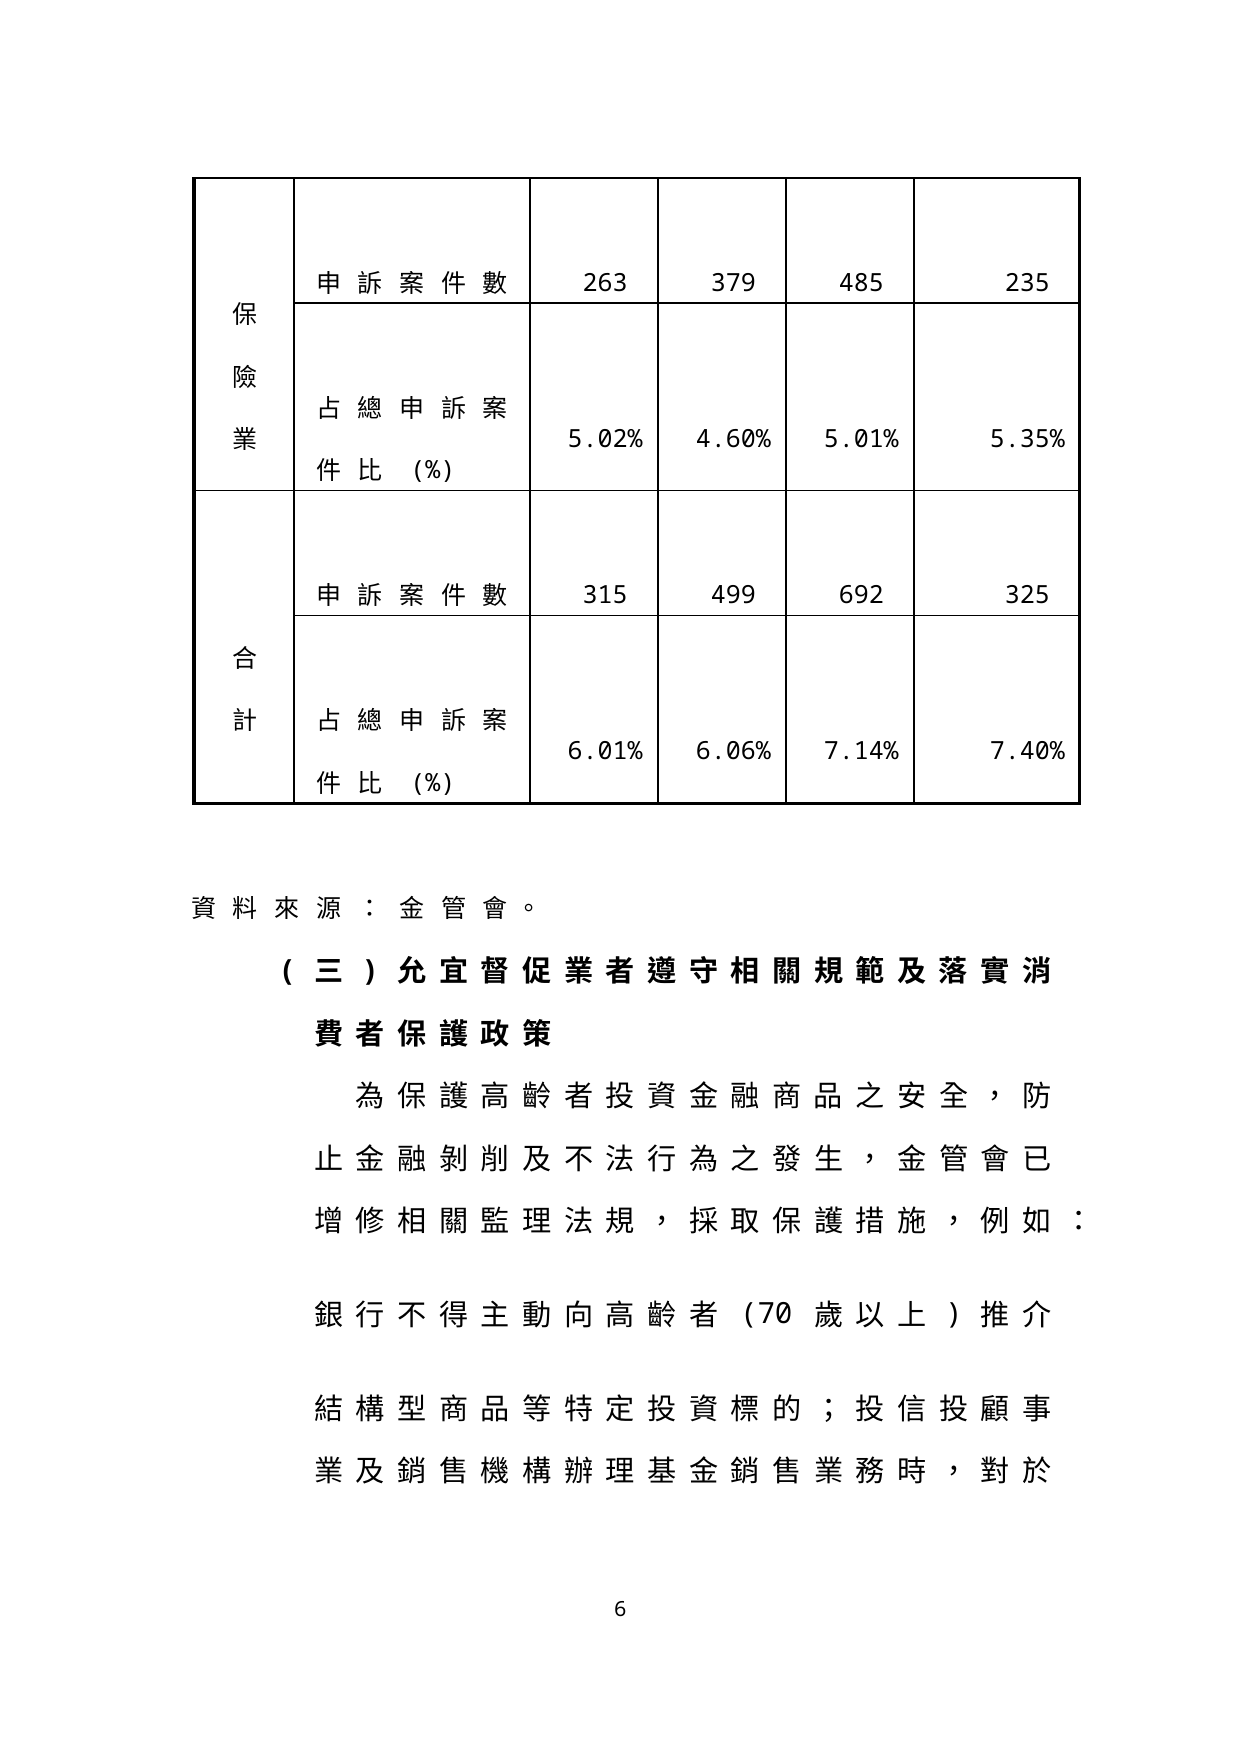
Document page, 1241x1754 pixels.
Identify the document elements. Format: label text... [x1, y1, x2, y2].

table_cell 合計 [196, 491, 293, 802]
table_cell 7.40% [915, 616, 1078, 802]
text 資料來源：金管會。 [183, 865, 1058, 927]
table_cell 占總申訴案件比(%) [295, 304, 529, 490]
table_cell 5.02% [531, 304, 657, 490]
table_cell 5.01% [787, 304, 913, 490]
table_cell 7.14% [787, 616, 913, 802]
table_cell 379 [659, 179, 785, 302]
table_cell 315 [531, 491, 657, 615]
table_cell 申訴案件數 [295, 179, 529, 302]
table_cell 499 [659, 491, 785, 615]
table_cell 485 [787, 179, 913, 302]
table_cell 263 [531, 179, 657, 302]
table_cell 5.35% [915, 304, 1078, 490]
text (三)允宜督促業者遵守相關規範及落實消費者保護政策 [242, 927, 1058, 1052]
text 為保護高齡者投資金融商品之安全，防止金融剝削及不法行為之發生，金管會已增修相關監理法規，採取保護措施，例如：銀行不得主動向高齡者(70歲以上)推介結構型商品等特定投資標的；投信投顧事業及銷售機構辦理基金銷售業務時，對於明知已屬明顯弱勢族群之投資人(包括年齡為70歲以上)，不主動介紹屬高風險之基金產品；要求保險業落實瞭解客戶及商品適合度，如係銷售投資型保險商品予65歲以上高齡客戶，除須落實告知投資風險外，銷售過程應以錄音或錄影方式保留紀錄等。詢據金管會表示，我國自107年起進入高齡社會，65歲以上人口占比持續上升，加以金融消費者意識抬頭，使用評議制度意願提高，已督導財團法人金融消費評議中心製作「樂齡生活好聰明」教育宣導教材及課程，另刻正研議於111年金融業公平待客原則評比時，增加弱勢客戶(包括高齡者)的評核項目或比重，以促使金融業更重視弱勢族群保護。 [271, 1052, 1058, 1490]
table_cell 325 [915, 491, 1078, 615]
table_cell 4.60% [659, 304, 785, 490]
table_cell 6.01% [531, 616, 657, 802]
table_cell 6.06% [659, 616, 785, 802]
table_cell 占總申訴案件比(%) [295, 616, 529, 802]
table_cell 申訴案件數 [295, 491, 529, 615]
table_cell 保險業 [196, 179, 293, 490]
table_cell 235 [915, 179, 1078, 302]
table_cell 692 [787, 491, 913, 615]
